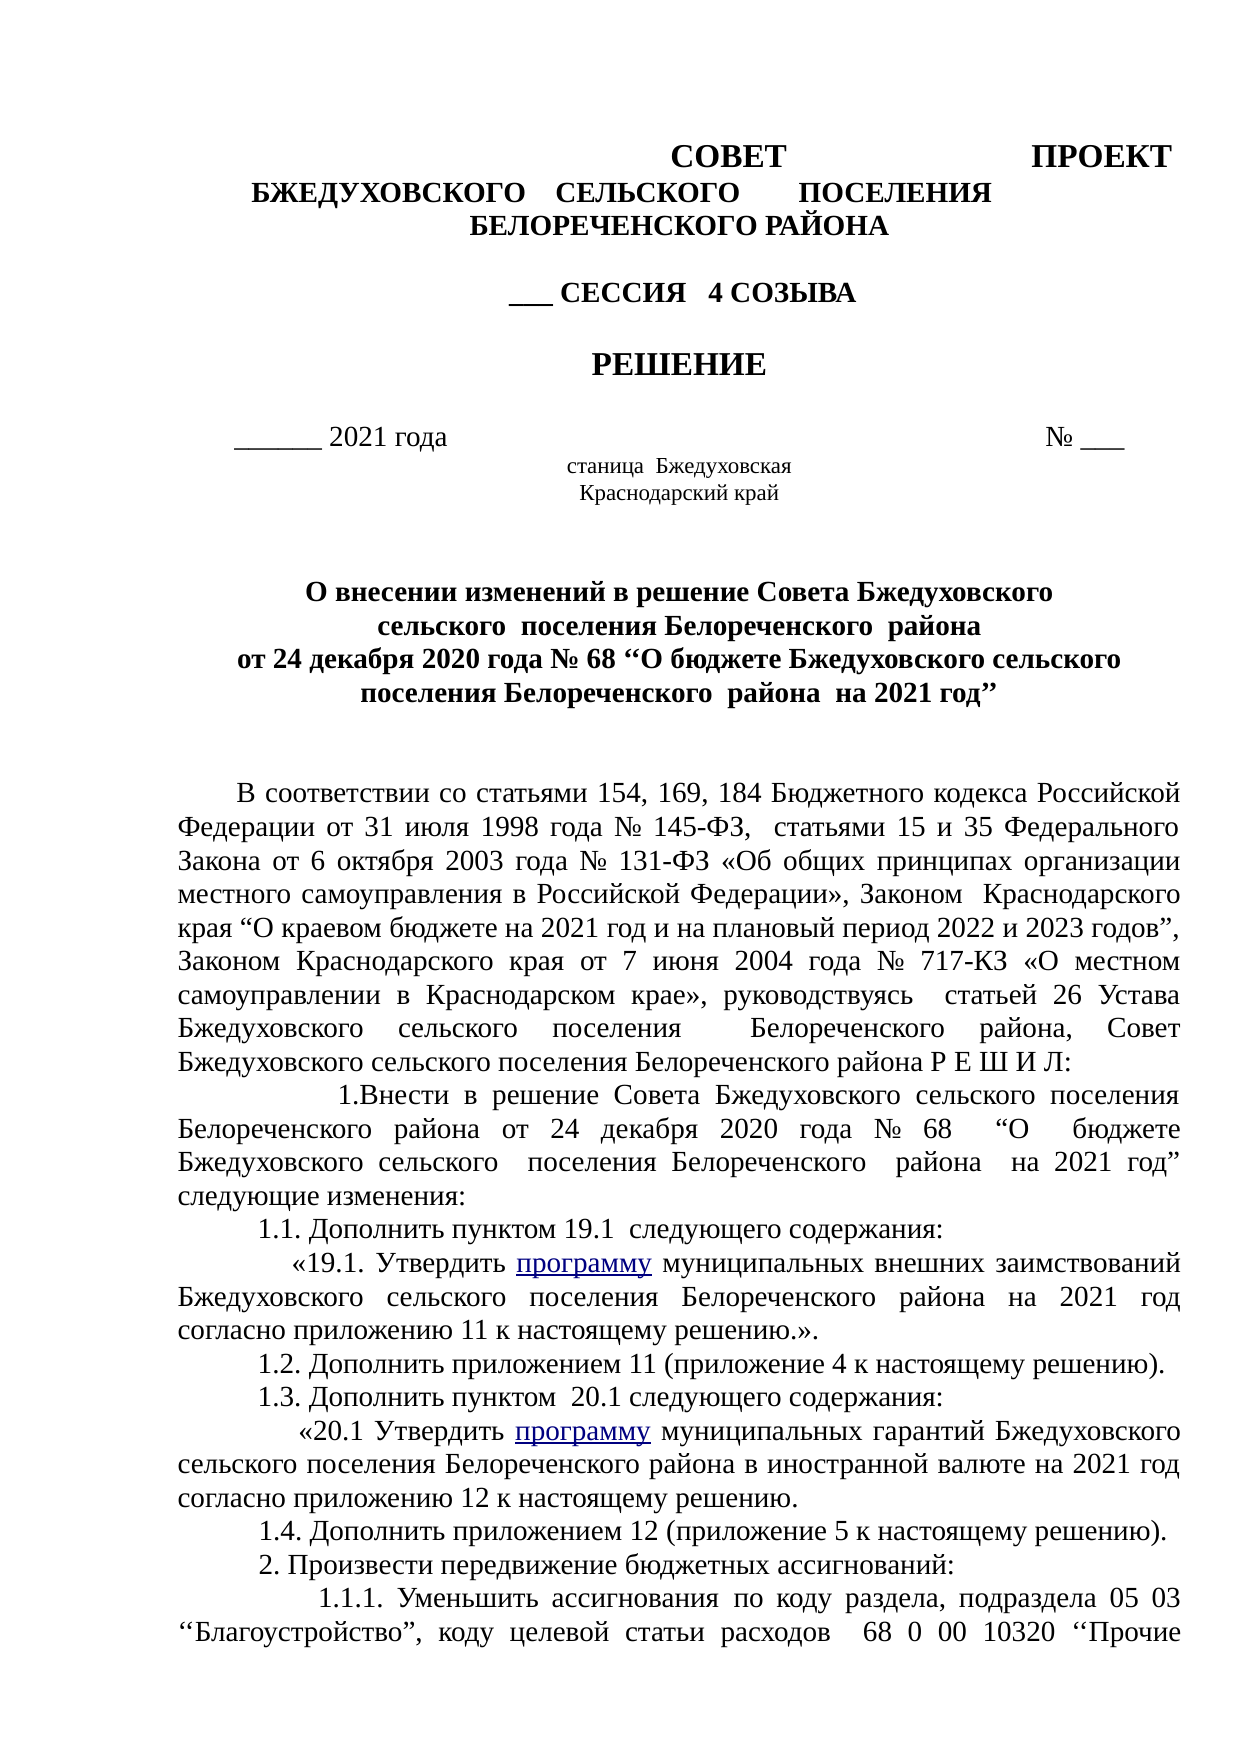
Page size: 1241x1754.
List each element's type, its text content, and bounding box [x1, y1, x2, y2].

text станица Бжедуховская [177, 452, 1181, 478]
text 1.4. Дополнить приложением 12 (приложение 5 к настоящему решению). [177, 1513, 1181, 1547]
text 1.3. Дополнить пунктом 20.1 следующего содержания: [177, 1379, 1181, 1413]
text БЕЛОРЕЧЕНСКОГО РАЙОНА [177, 208, 1181, 242]
text ___ СЕССИЯ 4 СОЗЫВА [177, 276, 1181, 309]
text 2. Произвести передвижение бюджетных ассигнований: [177, 1547, 1181, 1581]
text 1.Внести в решение Совета Бжедуховского сельского поселения Белореченского района от 24 декабря 2020 года № 68 “О бюджете Бжедуховского сельского поселения Белореченского района на 2021 год” следующие изменения: [177, 1077, 1181, 1212]
text О внесении изменений в решение Совета Бжедуховского [177, 574, 1181, 608]
text «20.1 Утвердить программу муниципальных гарантий Бжедуховского сельского поселения Белореченского района в иностранной валюте на 2021 год согласно приложению 12 к настоящему решению. [177, 1413, 1181, 1513]
text 1.1.1. Уменьшить ассигнования по коду раздела, подраздела 05 03 ‘‘Благоустройство”, коду целевой статьи расходов 68 0 00 10320 ‘‘Прочие [177, 1581, 1181, 1648]
text от 24 декабря 2020 года № 68 ‘‘О бюджете Бжедуховского сельского поселения Белореченского района на 2021 год’’ [177, 641, 1181, 708]
text 1.2. Дополнить приложением 11 (приложение 4 к настоящему решению). [177, 1346, 1181, 1379]
text РЕШЕНИЕ [177, 345, 1181, 383]
text Краснодарский край [177, 478, 1181, 505]
subtitle В соответствии со статьями 154, 169, 184 Бюджетного кодекса Российской Федерации от 31 июля 1998 года № 145-ФЗ, статьями 15 и 35 Федерального Закона от 6 октября 2003 года № 131-ФЗ «Об общих принципах организации местного самоуправления в Российской Федерации», Законом Краснодарского края “О краевом бюджете на 2021 год и на плановый период 2022 и 2023 годов”, Законом Краснодарского края от 7 июня 2004 года № 717-КЗ «О местном самоуправлении в Краснодарском крае», руководствуясь статьей 26 Устава Бжедуховского сельского поселения Белореченского района, Совет Бжедуховского сельского поселения Белореченского района Р Е Ш И Л: [177, 776, 1181, 1077]
text «19.1. Утвердить программу муниципальных внешних заимствований Бжедуховского сельского поселения Белореченского района на 2021 год согласно приложению 11 к настоящему решению.». [177, 1245, 1181, 1346]
text ______ 2021 года № ___ [177, 419, 1181, 452]
text 1.1. Дополнить пунктом 19.1 следующего содержания: [177, 1212, 1181, 1245]
text сельского поселения Белореченского района [177, 608, 1181, 641]
text СОВЕТ ПРОЕКТ БЖЕДУХОВСКОГО СЕЛЬСКОГО ПОСЕЛЕНИЯ [251, 137, 1181, 208]
